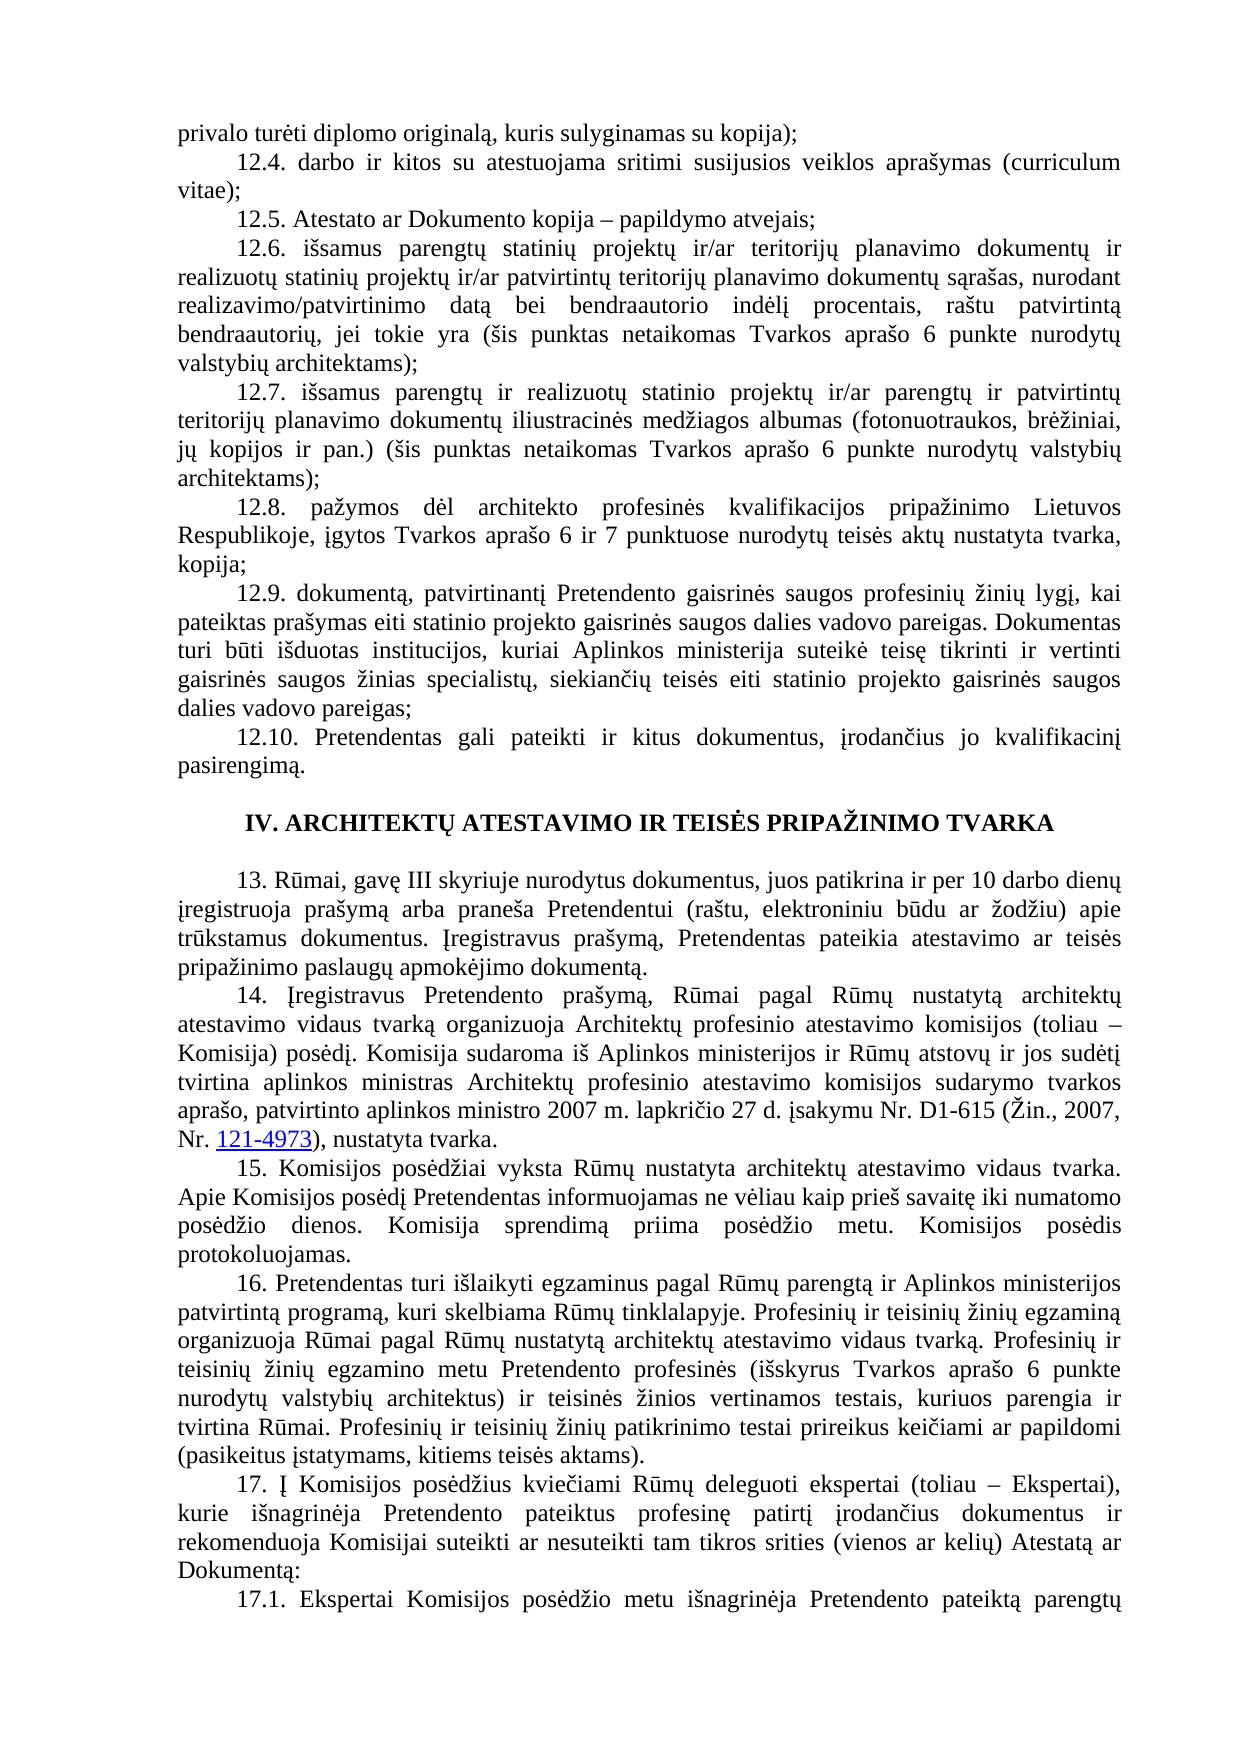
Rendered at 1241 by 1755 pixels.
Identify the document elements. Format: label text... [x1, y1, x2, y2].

text 12.5. Atestato ar Dokumento kopija – papildymo atvejais; [177, 204, 1122, 233]
text 17. Į Komisijos posėdžius kviečiami Rūmų deleguoti ekspertai (toliau – Ekspertai), kurie išnagrinėja Pretendento pateiktus profesinę patirtį įrodančius dokumentus ir rekomenduoja Komisijai suteikti ar nesuteikti tam tikros srities (vienos ar kelių) Atestatą ar Dokumentą: [177, 1469, 1122, 1584]
text 12.7. išsamus parengtų ir realizuotų statinio projektų ir/ar parengtų ir patvirtintų teritorijų planavimo dokumentų iliustracinės medžiagos albumas (fotonuotraukos, brėžiniai, jų kopijos ir pan.) (šis punktas netaikomas Tvarkos aprašo 6 punkte nurodytų valstybių architektams); [177, 377, 1122, 492]
text 16. Pretendentas turi išlaikyti egzaminus pagal Rūmų parengtą ir Aplinkos ministerijos patvirtintą programą, kuri skelbiama Rūmų tinklalapyje. Profesinių ir teisinių žinių egzaminą organizuoja Rūmai pagal Rūmų nustatytą architektų atestavimo vidaus tvarką. Profesinių ir teisinių žinių egzamino metu Pretendento profesinės (išskyrus Tvarkos aprašo 6 punkte nurodytų valstybių architektus) ir teisinės žinios vertinamos testais, kuriuos parengia ir tvirtina Rūmai. Profesinių ir teisinių žinių patikrinimo testai prireikus keičiami ar papildomi (pasikeitus įstatymams, kitiems teisės aktams). [177, 1268, 1122, 1469]
text 13. Rūmai, gavę III skyriuje nurodytus dokumentus, juos patikrina ir per 10 darbo dienų įregistruoja prašymą arba praneša Pretendentui (raštu, elektroniniu būdu ar žodžiu) apie trūkstamus dokumentus. Įregistravus prašymą, Pretendentas pateikia atestavimo ar teisės pripažinimo paslaugų apmokėjimo dokumentą. [177, 866, 1122, 981]
text 12.9. dokumentą, patvirtinantį Pretendento gaisrinės saugos profesinių žinių lygį, kai pateiktas prašymas eiti statinio projekto gaisrinės saugos dalies vadovo pareigas. Dokumentas turi būti išduotas institucijos, kuriai Aplinkos ministerija suteikė teisę tikrinti ir vertinti gaisrinės saugos žinias specialistų, siekiančių teisės eiti statinio projekto gaisrinės saugos dalies vadovo pareigas; [177, 578, 1122, 722]
text 12.10. Pretendentas gali pateikti ir kitus dokumentus, įrodančius jo kvalifikacinį pasirengimą. [177, 722, 1122, 779]
text 12.6. išsamus parengtų statinių projektų ir/ar teritorijų planavimo dokumentų ir realizuotų statinių projektų ir/ar patvirtintų teritorijų planavimo dokumentų sąrašas, nurodant realizavimo/patvirtinimo datą bei bendraautorio indėlį procentais, raštu patvirtintą bendraautorių, jei tokie yra (šis punktas netaikomas Tvarkos aprašo 6 punkte nurodytų valstybių architektams); [177, 233, 1122, 377]
text IV. ARCHITEKTŲ ATESTAVIMO IR TEISĖS PRIPAŽINIMO TVARKA [177, 808, 1122, 837]
text 12.4. darbo ir kitos su atestuojama sritimi susijusios veiklos aprašymas (curriculum vitae); [177, 147, 1122, 204]
text 15. Komisijos posėdžiai vyksta Rūmų nustatyta architektų atestavimo vidaus tvarka. Apie Komisijos posėdį Pretendentas informuojamas ne vėliau kaip prieš savaitę iki numatomo posėdžio dienos. Komisija sprendimą priima posėdžio metu. Komisijos posėdis protokoluojamas. [177, 1153, 1122, 1268]
text 12.8. pažymos dėl architekto profesinės kvalifikacijos pripažinimo Lietuvos Respublikoje, įgytos Tvarkos aprašo 6 ir 7 punktuose nurodytų teisės aktų nustatyta tvarka, kopija; [177, 492, 1122, 578]
text 17.1. Ekspertai Komisijos posėdžio metu išnagrinėja Pretendento pateiktą parengtų [177, 1584, 1122, 1613]
text 14. Įregistravus Pretendento prašymą, Rūmai pagal Rūmų nustatytą architektų atestavimo vidaus tvarką organizuoja Architektų profesinio atestavimo komisijos (toliau – Komisija) posėdį. Komisija sudaroma iš Aplinkos ministerijos ir Rūmų atstovų ir jos sudėtį tvirtina aplinkos ministras Architektų profesinio atestavimo komisijos sudarymo tvarkos aprašo, patvirtinto aplinkos ministro 2007 m. lapkričio 27 d. įsakymu Nr. D1-615 (Žin., 2007, Nr. 121-4973), nustatyta tvarka. [177, 981, 1122, 1153]
text privalo turėti diplomo originalą, kuris sulyginamas su kopija); [177, 118, 1122, 147]
